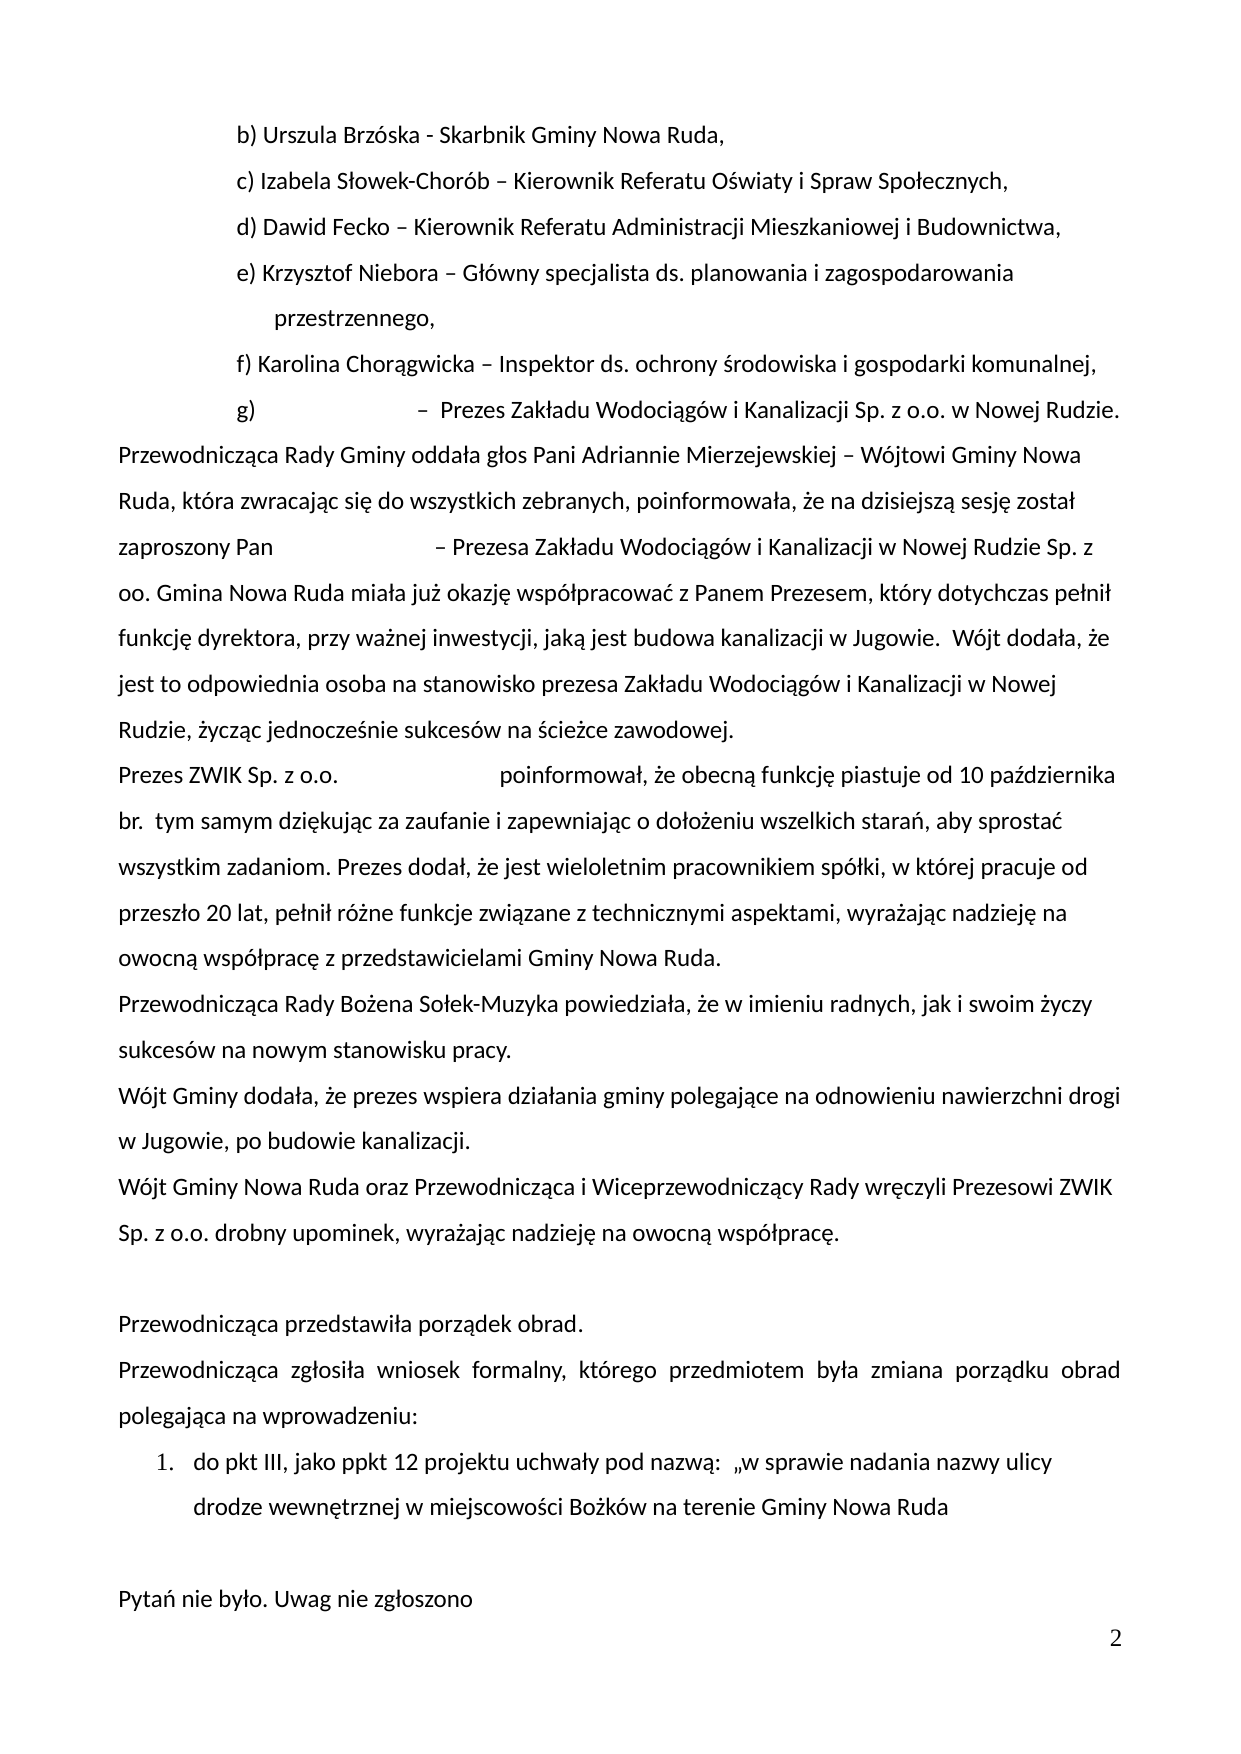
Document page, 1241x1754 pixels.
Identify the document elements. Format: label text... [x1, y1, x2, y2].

list Urszula Brzóska - Skarbnik Gminy Nowa Ruda, [236, 119, 1122, 150]
text Przewodnicząca zgłosiła wniosek formalny, którego przedmiotem była zmiana porządku obrad polegająca na wprowadzeniu: [118, 1354, 1122, 1430]
list Krzysztof Niebora – Główny specjalista ds. planowania i zagospodarowania przestrzennego, [236, 257, 1122, 333]
list Karolina Chorągwicka – Inspektor ds. ochrony środowiska i gospodarki komunalnej, [236, 348, 1122, 379]
text Wójt Gminy dodała, że prezes wspiera działania gminy polegające na odnowieniu nawierzchni drogi w Jugowie, po budowie kanalizacji. [118, 1080, 1122, 1156]
text Przewodnicząca Rady Bożena Sołek-Muzyka powiedziała, że w imieniu radnych, jak i swoim życzy sukcesów na nowym stanowisku pracy. [118, 988, 1122, 1064]
list Dawid Fecko – Kierownik Referatu Administracji Mieszkaniowej i Budownictwa, [236, 211, 1122, 241]
text Pytań nie było. Uwag nie zgłoszono [118, 1583, 1122, 1613]
text Przewodnicząca przedstawiła porządek obrad. [118, 1308, 1122, 1339]
text Przewodnicząca Rady Gminy oddała głos Pani Adriannie Mierzejewskiej – Wójtowi Gminy Nowa Ruda, która zwracając się do wszystkich zebranych, poinformowała, że na dzisiejszą sesję został zaproszony Pan Mariusz Małek – Prezesa Zakładu Wodociągów i Kanalizacji w Nowej Rudzie Sp. z oo. Gmina Nowa Ruda miała już okazję współpracować z Panem Prezesem, który dotychczas pełnił funkcję dyrektora, przy ważnej inwestycji, jaką jest budowa kanalizacji w Jugowie. Wójt dodała, że jest to odpowiednia osoba na stanowisko prezesa Zakładu Wodociągów i Kanalizacji w Nowej Rudzie, życząc jednocześnie sukcesów na ścieżce zawodowej. [118, 439, 1122, 744]
text Wójt Gminy Nowa Ruda oraz Przewodnicząca i Wiceprzewodniczący Rady wręczyli Prezesowi ZWIK Sp. z o.o. drobny upominek, wyrażając nadzieję na owocną współpracę. [118, 1171, 1122, 1247]
list Mariusz Małek – Prezes Zakładu Wodociągów i Kanalizacji Sp. z o.o. w Nowej Rudzie. [236, 394, 1122, 424]
text Prezes ZWIK Sp. z o.o. Mariusz Małek poinformował, że obecną funkcję piastuje od 10 października br. tym samym dziękując za zaufanie i zapewniając o dołożeniu wszelkich starań, aby sprostać wszystkim zadaniom. Prezes dodał, że jest wieloletnim pracownikiem spółki, w której pracuje od przeszło 20 lat, pełnił różne funkcje związane z technicznymi aspektami, wyrażając nadzieję na owocną współpracę z przedstawicielami Gminy Nowa Ruda. [118, 760, 1122, 973]
list do pkt III, jako ppkt 12 projektu uchwały pod nazwą: „w sprawie nadania nazwy ulicy drodze wewnętrznej w miejscowości Bożków na terenie Gminy Nowa Ruda [156, 1446, 1122, 1522]
list Izabela Słowek-Chorób – Kierownik Referatu Oświaty i Spraw Społecznych, [236, 165, 1122, 196]
